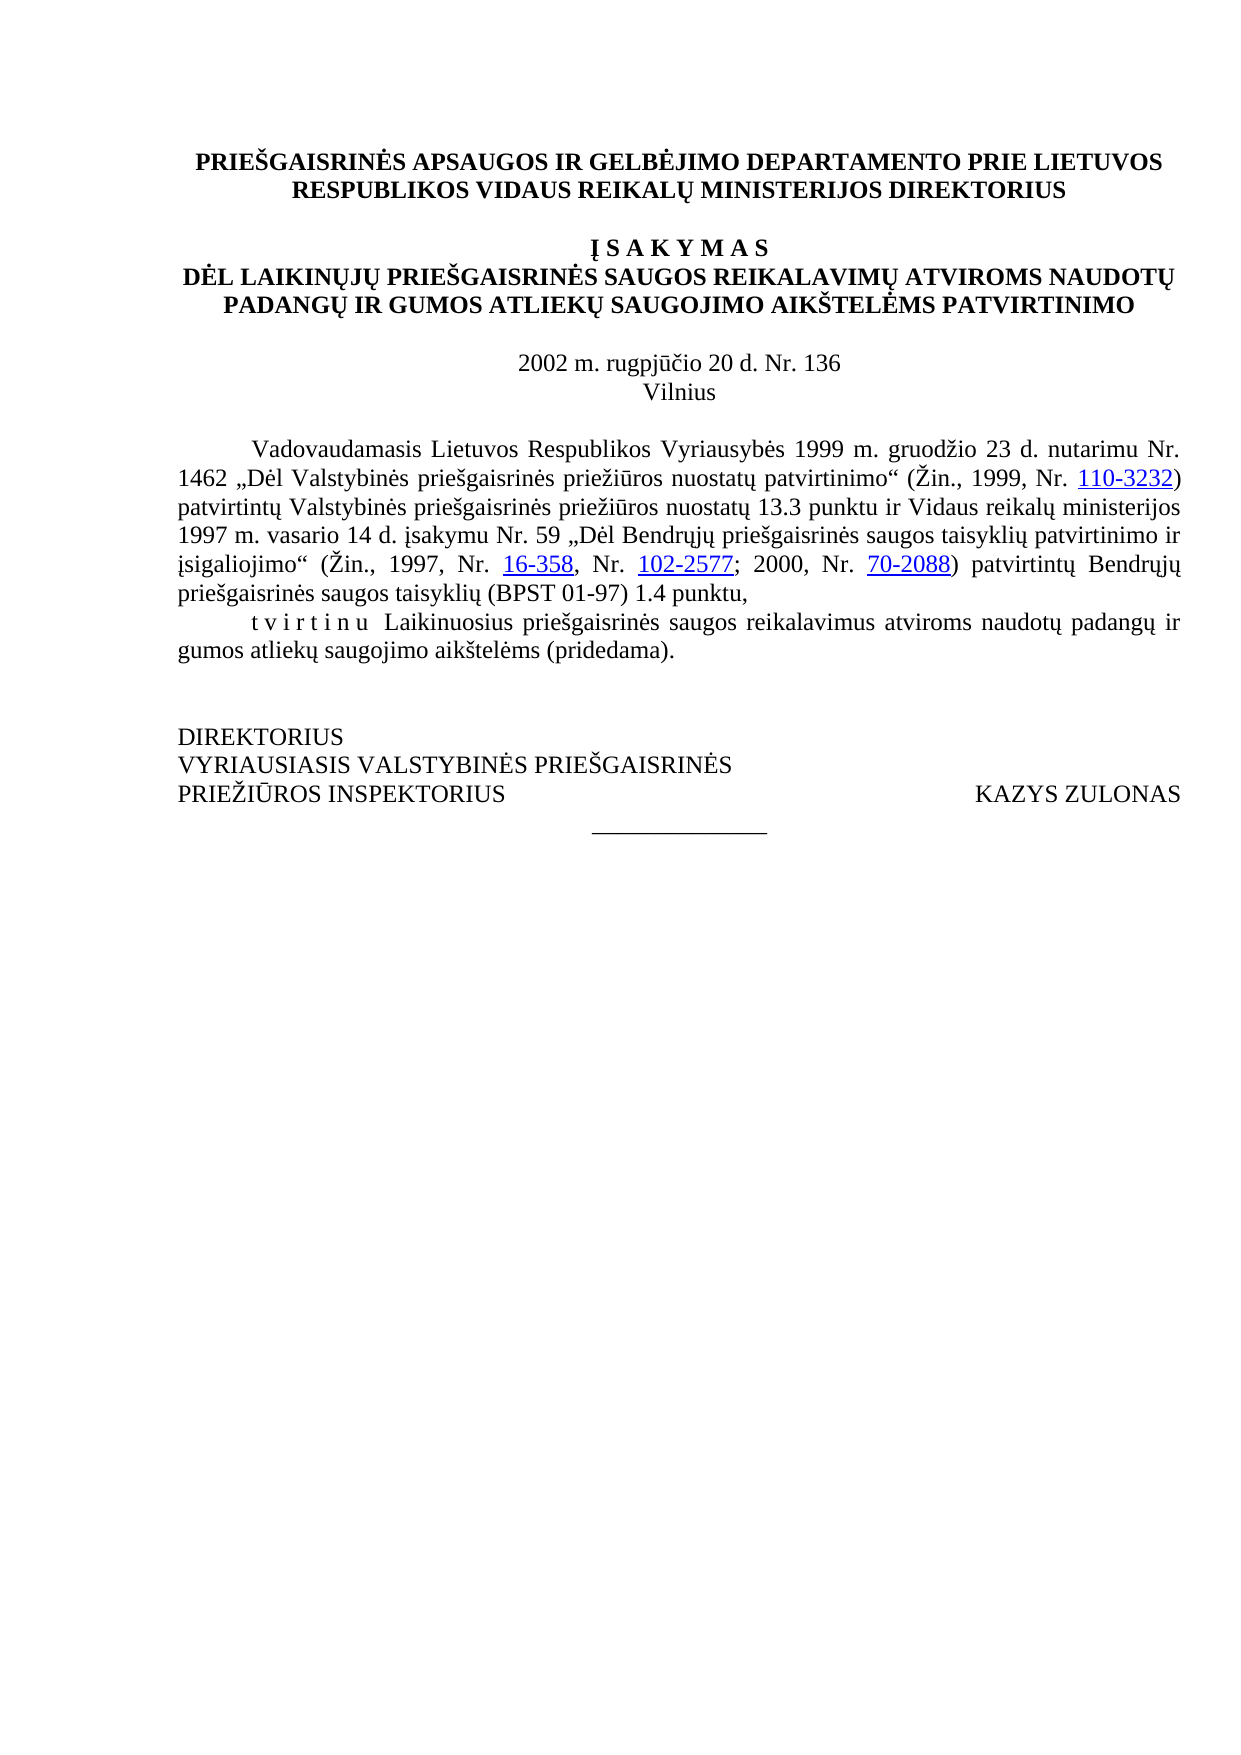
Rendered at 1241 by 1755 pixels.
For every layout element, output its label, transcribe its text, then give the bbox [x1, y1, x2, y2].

text PRIEŽIŪROS INSPEKTORIUS KAZYS ZULONAS [177, 779, 1181, 808]
text VYRIAUSIASIS VALSTYBINĖS PRIEŠGAISRINĖS [177, 751, 1181, 779]
text DIREKTORIUS [177, 722, 1181, 751]
text DĖL LAIKINŲJŲ PRIEŠGAISRINĖS SAUGOS REIKALAVIMŲ ATVIROMS NAUDOTŲ PADANGŲ IR GUMOS ATLIEKŲ SAUGOJIMO AIKŠTELĖMS PATVIRTINIMO [177, 262, 1181, 319]
text ______________ [177, 808, 1181, 837]
text PRIEŠGAISRINĖS APSAUGOS IR GELBĖJIMO DEPARTAMENTO PRIE LIETUVOS RESPUBLIKOS VIDAUS REIKALŲ MINISTERIJOS DIREKTORIUS [177, 147, 1181, 204]
text Vilnius [177, 377, 1181, 406]
text Į S A K Y M A S [177, 233, 1181, 262]
text tvirtinu Laikinuosius priešgaisrinės saugos reikalavimus atviroms naudotų padangų ir gumos atliekų saugojimo aikštelėms (pridedama). [177, 607, 1181, 664]
text 2002 m. rugpjūčio 20 d. Nr. 136 [177, 348, 1181, 377]
text Vadovaudamasis Lietuvos Respublikos Vyriausybės 1999 m. gruodžio 23 d. nutarimu Nr. 1462 „Dėl Valstybinės priešgaisrinės priežiūros nuostatų patvirtinimo“ (Žin., 1999, Nr. 110-3232) patvirtintų Valstybinės priešgaisrinės priežiūros nuostatų 13.3 punktu ir Vidaus reikalų ministerijos 1997 m. vasario 14 d. įsakymu Nr. 59 „Dėl Bendrųjų priešgaisrinės saugos taisyklių patvirtinimo ir įsigaliojimo“ (Žin., 1997, Nr. 16-358, Nr. 102-2577; 2000, Nr. 70-2088) patvirtintų Bendrųjų priešgaisrinės saugos taisyklių (BPST 01-97) 1.4 punktu, [177, 434, 1181, 607]
